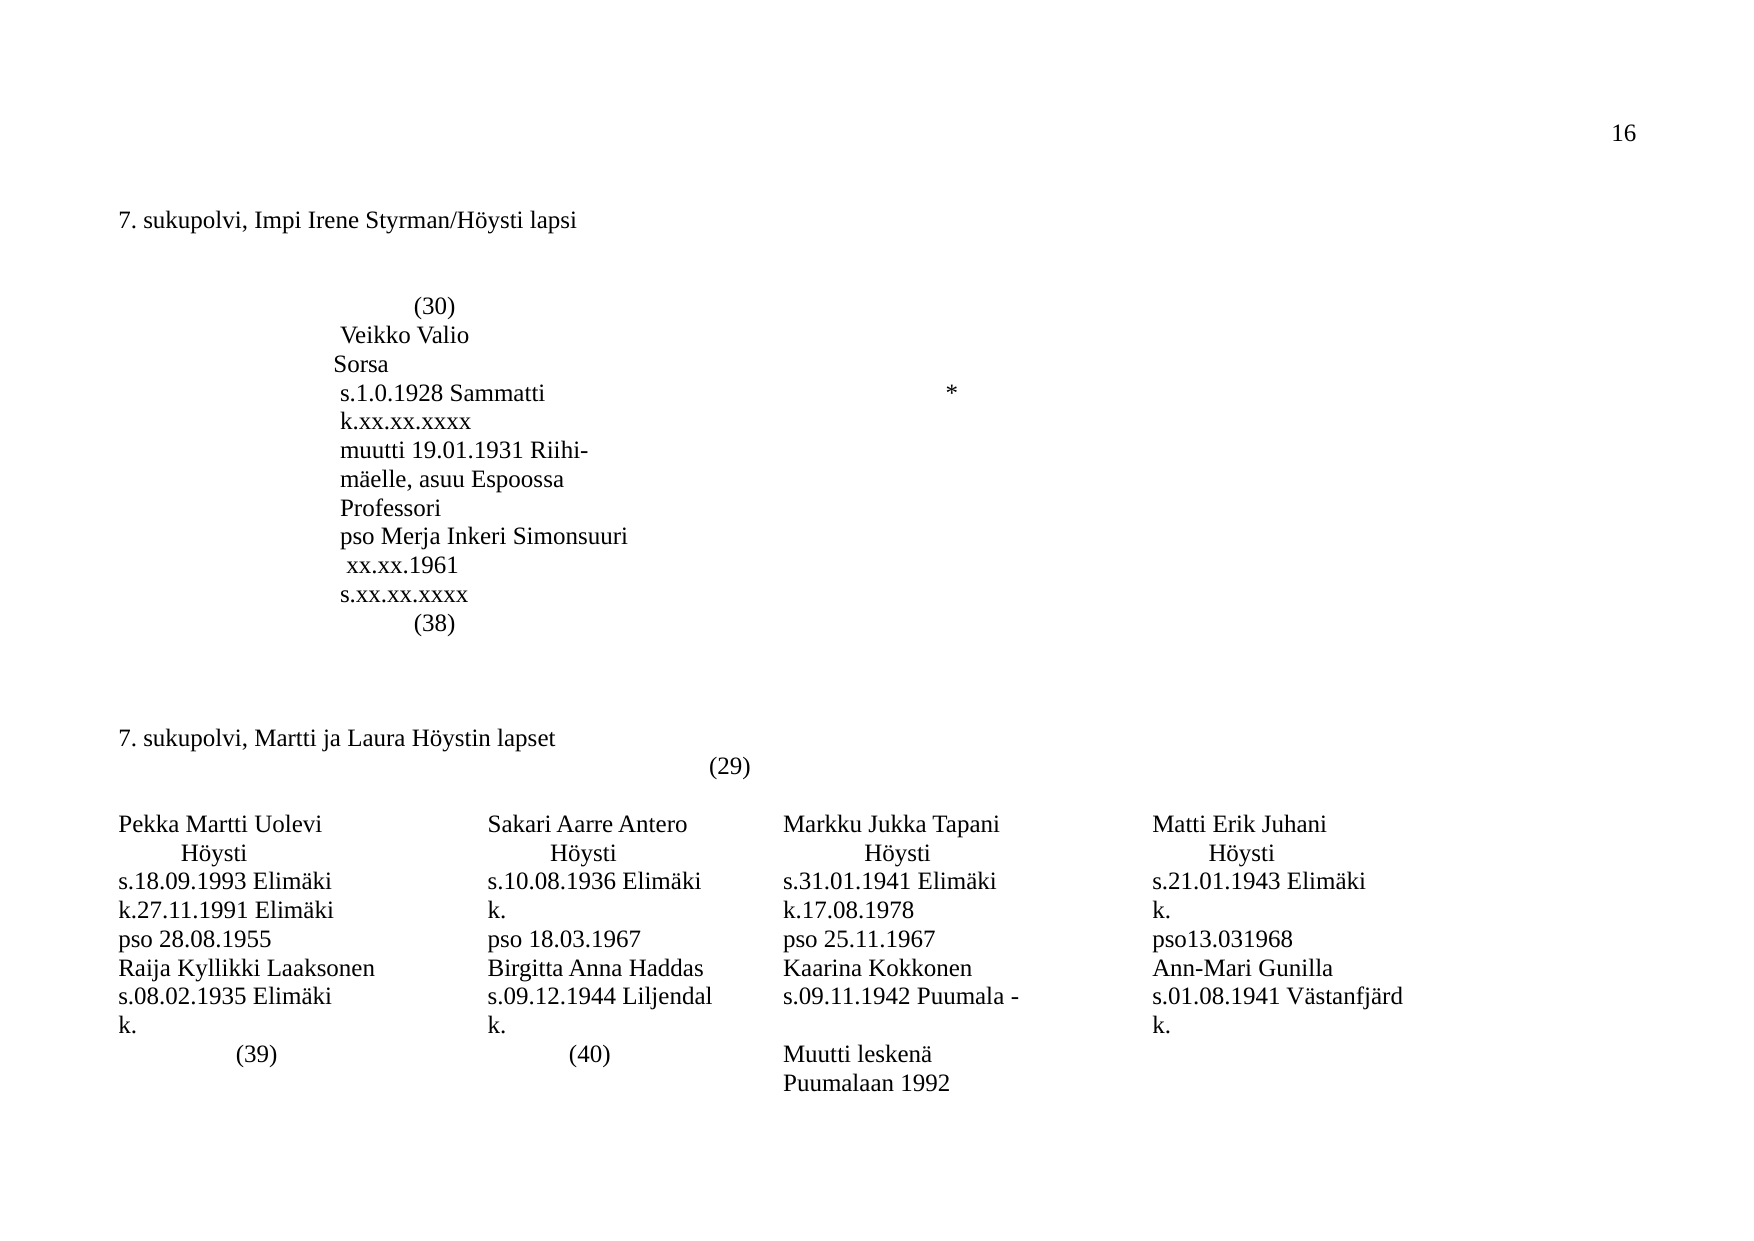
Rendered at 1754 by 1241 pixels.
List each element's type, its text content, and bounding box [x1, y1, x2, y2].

text (30) [118, 291, 1636, 320]
text Puumalaan 1992 [118, 1068, 1636, 1096]
text (29) [118, 751, 1636, 780]
text k.xx.xx.xxxx muutti 19.01.1931 Riihi- mäelle, asuu Espoossa [118, 406, 1636, 493]
text Sorsa [118, 349, 1636, 378]
text Professori pso Merja Inkeri Simonsuuri [118, 493, 1636, 550]
text 7. sukupolvi, Martti ja Laura Höystin lapset [118, 723, 1636, 751]
text s.18.09.1993 Elimäki s.10.08.1936 Elimäki s.31.01.1941 Elimäki s.21.01.1943 Elimäki [118, 866, 1636, 895]
text k. k. k. [118, 1010, 1636, 1039]
text s.xx.xx.xxxx [118, 579, 1636, 608]
text s.08.02.1935 Elimäki s.09.12.1944 Liljendal s.09.11.1942 Puumala - s.01.08.1941 Västanfjärd [118, 981, 1636, 1010]
text s.1.0.1928 Sammatti * [118, 378, 1636, 406]
text Höysti Höysti Höysti Höysti [118, 838, 1636, 866]
text k.27.11.1991 Elimäki k. k.17.08.1978 k. [118, 895, 1636, 924]
text pso 28.08.1955 pso 18.03.1967 pso 25.11.1967 pso13.031968 [118, 924, 1636, 953]
text Raija Kyllikki Laaksonen Birgitta Anna Haddas Kaarina Kokkonen Ann-Mari Gunilla [118, 953, 1636, 981]
text Veikko Valio [118, 320, 1636, 349]
text Pekka Martti Uolevi Sakari Aarre Antero Markku Jukka Tapani Matti Erik Juhani [118, 809, 1636, 838]
text (38) [118, 608, 1636, 636]
text 7. sukupolvi, Impi Irene Styrman/Höysti lapsi [118, 205, 1636, 234]
text (39) (40) Muutti leskenä [118, 1039, 1636, 1068]
text xx.xx.1961 [118, 550, 1636, 579]
